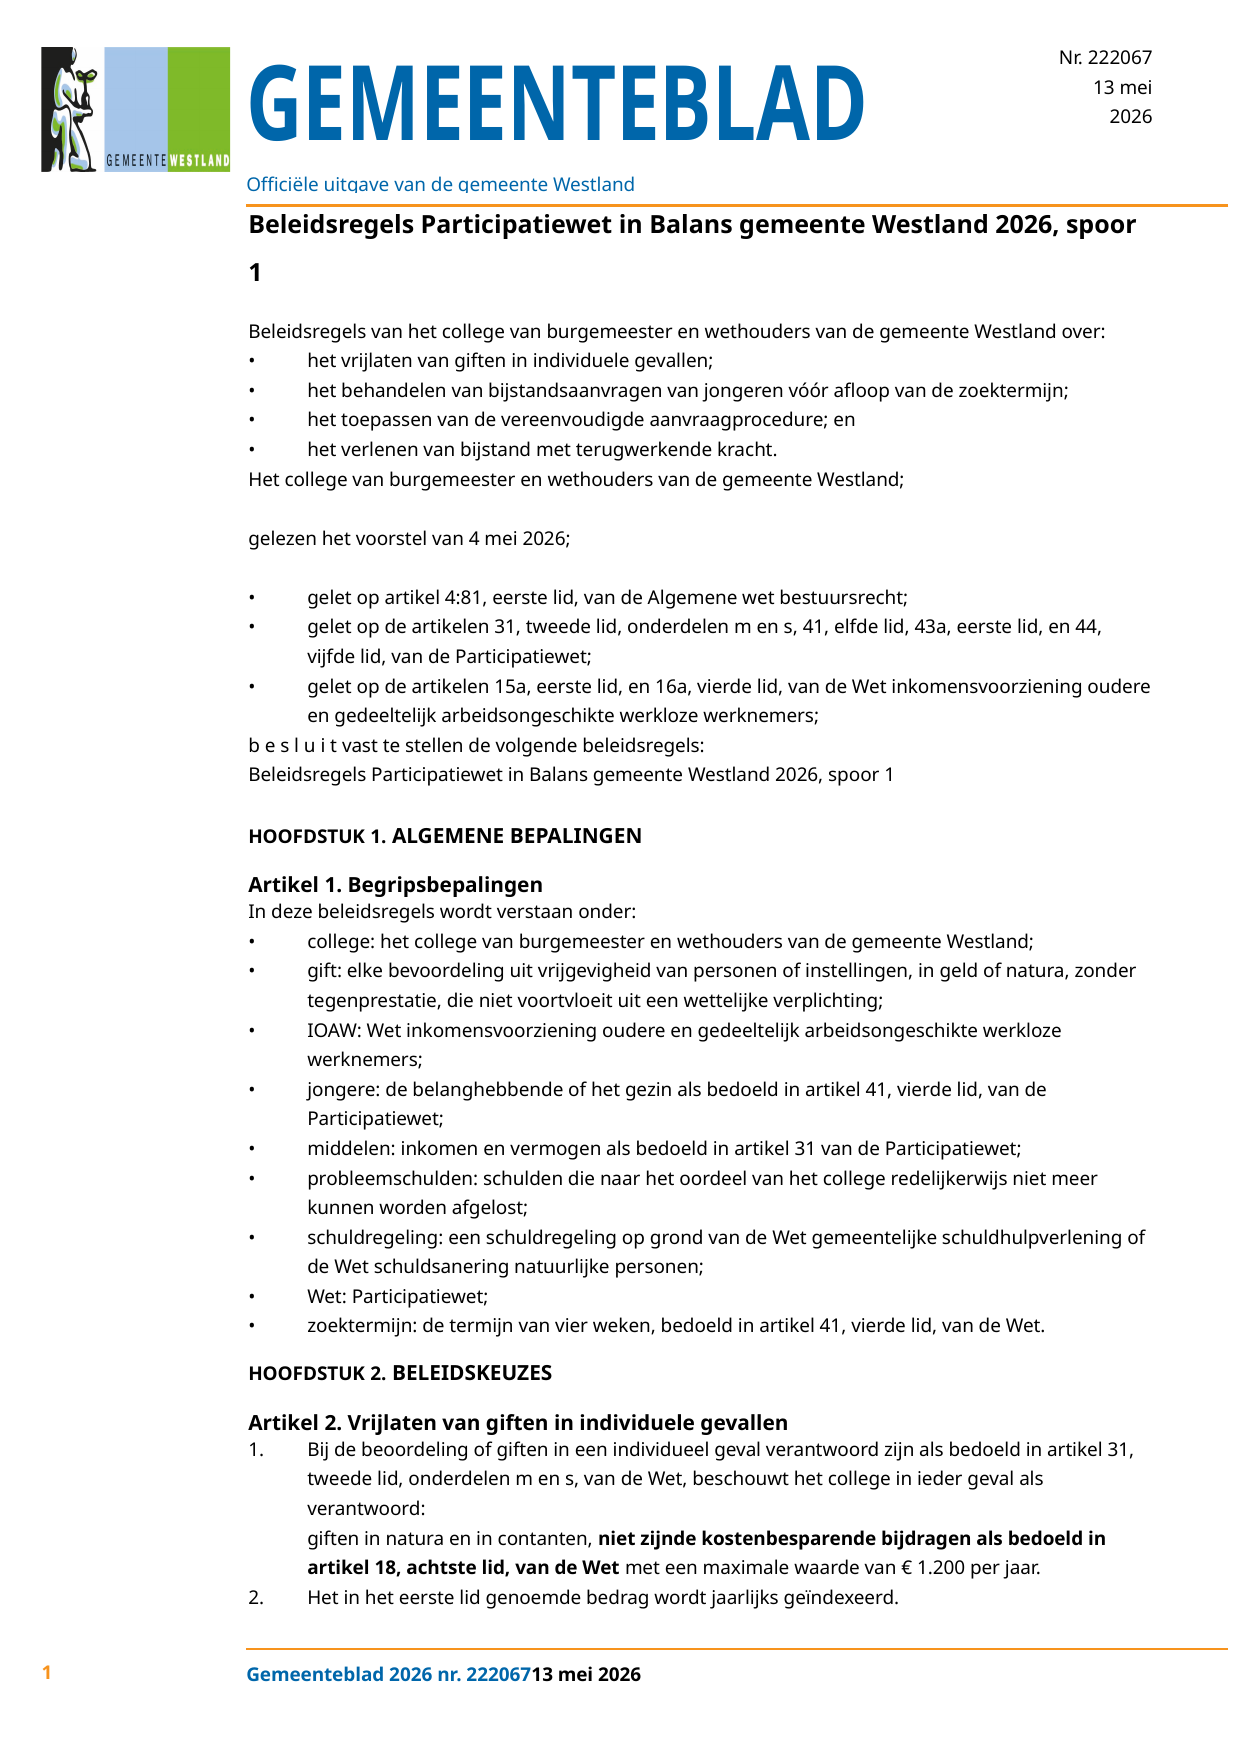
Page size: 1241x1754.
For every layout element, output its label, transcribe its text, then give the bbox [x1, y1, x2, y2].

list jongere: de belanghebbende of het gezin als bedoeld in artikel 41, vierde lid, van de Participatiewet; [248, 1076, 1152, 1131]
text Beleidsregels Participatiewet in Balans gemeente Westland 2026, spoor 1 [248, 207, 1152, 288]
text Beleidsregels Participatiewet in Balans gemeente Westland 2026, spoor 1 [248, 762, 1152, 787]
picture [41, 47, 231, 172]
list het vrijlaten van giften in individuele gevallen; [248, 347, 1152, 373]
list Het in het eerste lid genoemde bedrag wordt jaarlijks geïndexeerd. [248, 1584, 1152, 1610]
list college: het college van burgemeester en wethouders van de gemeente Westland; [248, 928, 1152, 954]
list gelet op de artikelen 31, tweede lid, onderdelen m en s, 41, elfde lid, 43a, eerste lid, en 44, vijfde lid, van de Participatiewet; [248, 614, 1152, 669]
list giften in natura en in contanten, niet zijnde kostenbesparende bijdragen als bedoeld in artikel 18, achtste lid, van de Wet met een maximale waarde van € 1.200 per jaar. [248, 1525, 1152, 1580]
text Artikel 2. Vrijlaten van giften in individuele gevallen [248, 1408, 1152, 1436]
list het toepassen van de vereenvoudigde aanvraagprocedure; en [248, 407, 1152, 432]
list schuldregeling: een schuldregeling op grond van de Wet gemeentelijke schuldhulpverlening of de Wet schuldsanering natuurlijke personen; [248, 1224, 1152, 1279]
text gelezen het voorstel van 4 mei 2026; [248, 525, 1152, 551]
list gelet op artikel 4:81, eerste lid, van de Algemene wet bestuursrecht; [248, 584, 1152, 610]
list het behandelen van bijstandsaanvragen van jongeren vóór afloop van de zoektermijn; [248, 377, 1152, 403]
list IOAW: Wet inkomensvoorziening oudere en gedeeltelijk arbeidsongeschikte werkloze werknemers; [248, 1017, 1152, 1072]
list Bij de beoordeling of giften in een individueel geval verantwoord zijn als bedoeld in artikel 31, tweede lid, onderdelen m en s, van de Wet, beschouwt het college in ieder geval als verantwoord: [248, 1436, 1152, 1521]
list zoektermijn: de termijn van vier weken, bedoeld in artikel 41, vierde lid, van de Wet. [248, 1313, 1152, 1338]
list Wet: Participatiewet; [248, 1283, 1152, 1309]
text Artikel 1. Begripsbepalingen [248, 870, 1152, 898]
list middelen: inkomen en vermogen als bedoeld in artikel 31 van de Participatiewet; [248, 1135, 1152, 1161]
text In deze beleidsregels wordt verstaan onder: [248, 898, 1152, 924]
list gift: elke bevoordeling uit vrijgevigheid van personen of instellingen, in geld of natura, zonder tegenprestatie, die niet voortvloeit uit een wettelijke verplichting; [248, 958, 1152, 1013]
text Beleidsregels van het college van burgemeester en wethouders van de gemeente Westland over: [248, 318, 1152, 344]
text HOOFDSTUK 1. ALGEMENE BEPALINGEN [248, 821, 1152, 849]
text b e s l u i t vast te stellen de volgende beleidsregels: [248, 732, 1152, 758]
list gelet op de artikelen 15a, eerste lid, en 16a, vierde lid, van de Wet inkomensvoorziening oudere en gedeeltelijk arbeidsongeschikte werkloze werknemers; [248, 673, 1152, 728]
list probleemschulden: schulden die naar het oordeel van het college redelijkerwijs niet meer kunnen worden afgelost; [248, 1165, 1152, 1220]
text Het college van burgemeester en wethouders van de gemeente Westland; [248, 466, 1152, 492]
list het verlenen van bijstand met terugwerkende kracht. [248, 436, 1152, 462]
text HOOFDSTUK 2. BELEIDSKEUZES [248, 1358, 1152, 1387]
